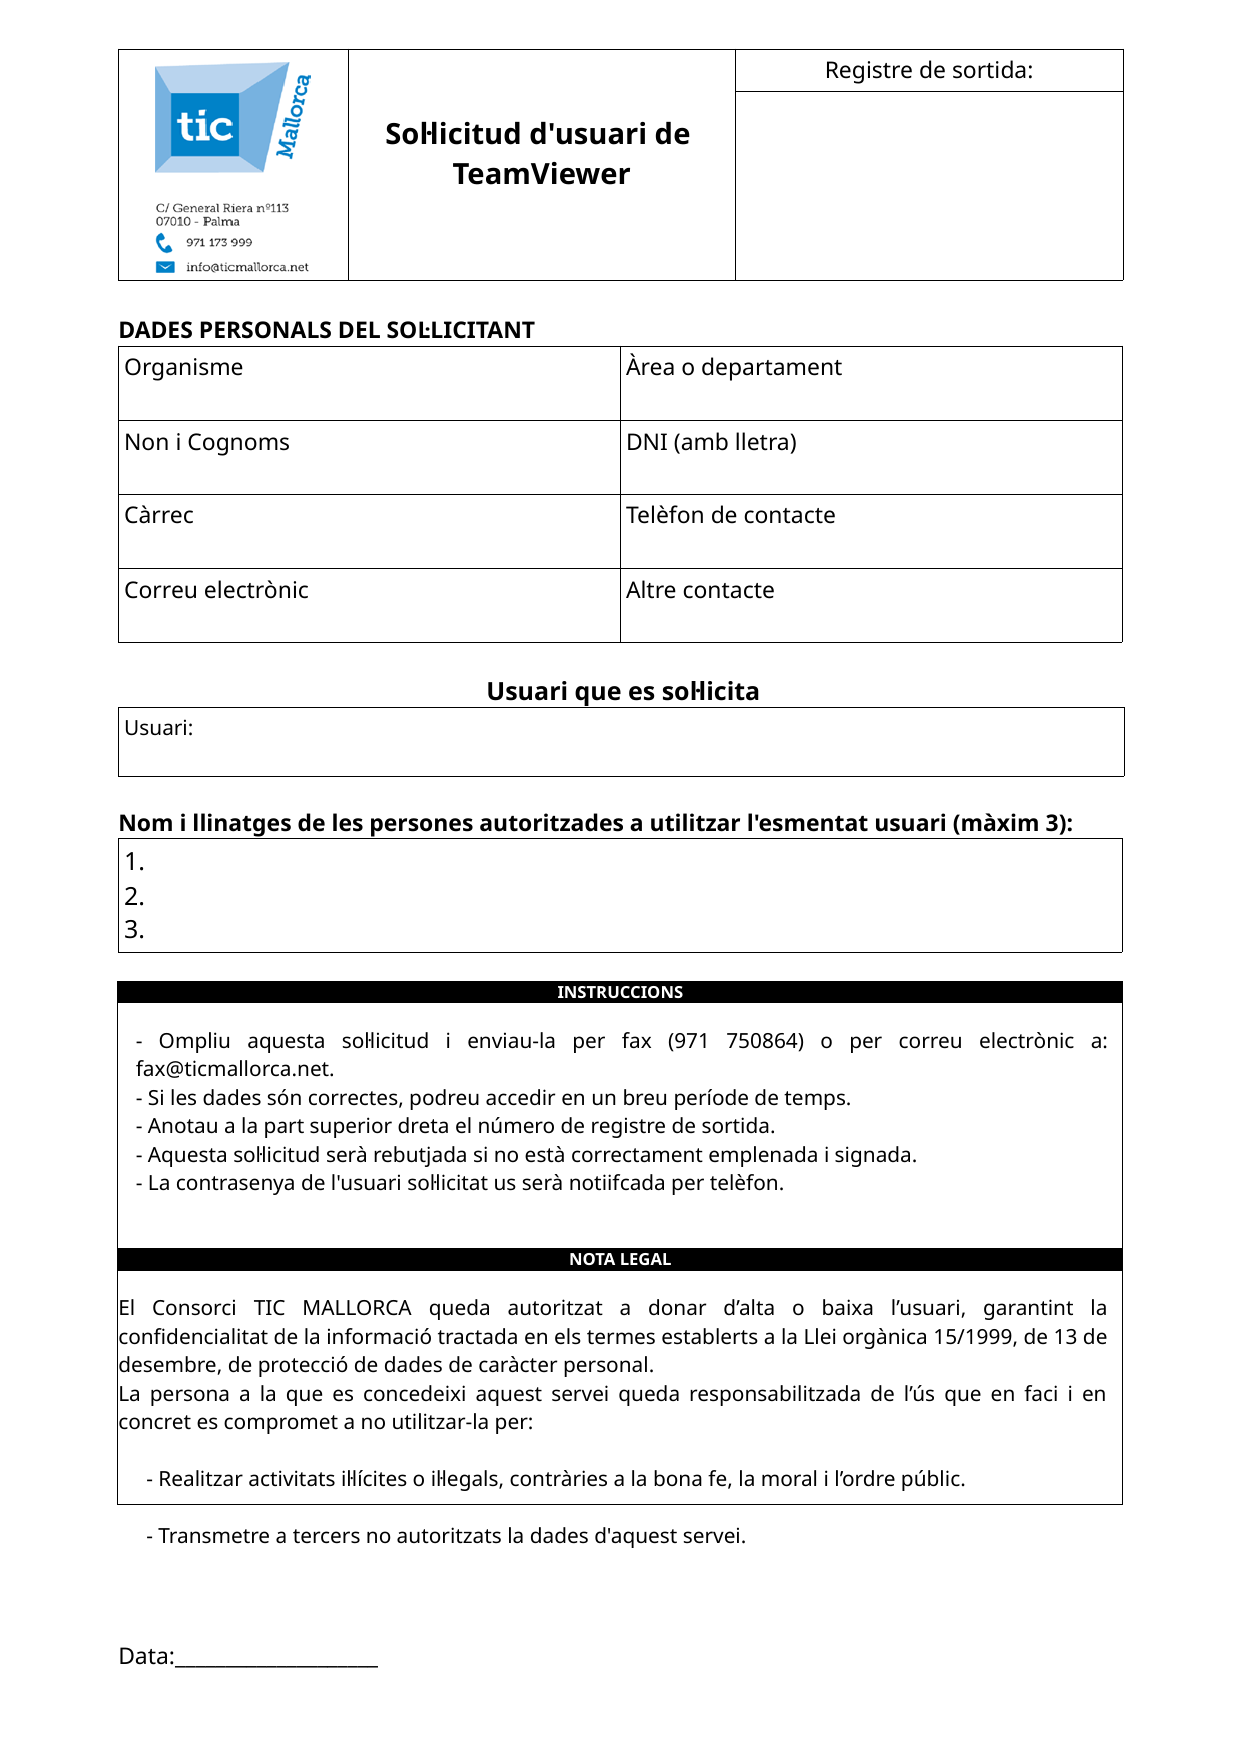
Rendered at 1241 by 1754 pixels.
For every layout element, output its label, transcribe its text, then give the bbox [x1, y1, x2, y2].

text - Ompliu aquesta sol·licitud i enviau-la per fax (971 750864) o per correu electrònic a: fax@ticmallorca.net. [136, 1026, 1110, 1083]
table_cell Correu electrònic [119, 569, 620, 642]
text La persona a la que es concedeixi aquest servei queda responsabilitzada de l’ús que en faci i en concret es compromet a no utilitzar-la per: [118, 1379, 1109, 1436]
table_header Registre de sortida: [736, 50, 1123, 91]
text - Aquesta sol·licitud serà rebutjada si no està correctament emplenada i signada. [136, 1140, 1110, 1168]
table_cell [736, 92, 1123, 280]
text - Si les dades són correctes, podreu accedir en un breu període de temps. [136, 1083, 1110, 1111]
text El Consorci TIC MALLORCA queda autoritzat a donar d’alta o baixa l’usuari, garantint la confidencialitat de la informació tractada en els termes establerts a la Llei orgànica 15/1999, de 13 de desembre, de protecció de dades de caràcter personal. [118, 1293, 1109, 1379]
table_header 1. 2. 3. [119, 839, 1122, 952]
table_header Àrea o departament [621, 347, 1122, 419]
text - La contrasenya de l'usuari sol·licitat us serà notiifcada per telèfon. [136, 1168, 1110, 1197]
table_cell DNI (amb lletra) [621, 421, 1122, 494]
table_header [119, 273, 348, 280]
table_header [119, 50, 348, 272]
text Data:____________________ [118, 1640, 1122, 1671]
text NOTA LEGAL [118, 1248, 1122, 1271]
table_cell Non i Cognoms [119, 421, 620, 494]
text INSTRUCCIONS [118, 982, 1122, 1003]
table_header Usuari: [119, 708, 1124, 776]
picture [155, 62, 311, 273]
text DADES PERSONALS DEL SOL·LICITANT [118, 314, 1122, 346]
text Usuari que es sol·licita [118, 673, 1122, 707]
table_cell Càrrec [119, 495, 620, 568]
table_header Sol·licitud d'usuari de TeamViewer [349, 50, 735, 280]
table_header Organisme [119, 347, 620, 419]
text - Anotau a la part superior dreta el número de registre de sortida. [136, 1111, 1110, 1140]
table_cell Altre contacte [621, 569, 1122, 642]
text - Transmetre a tercers no autoritzats la dades d'aquest servei. [146, 1521, 1110, 1549]
table_cell Telèfon de contacte [621, 495, 1122, 568]
text - Realitzar activitats il·lícites o il·legals, contràries a la bona fe, la moral i l’ordre públic. [146, 1464, 1110, 1492]
text Nom i llinatges de les persones autoritzades a utilitzar l'esmentat usuari (màxim 3): [118, 807, 1122, 838]
